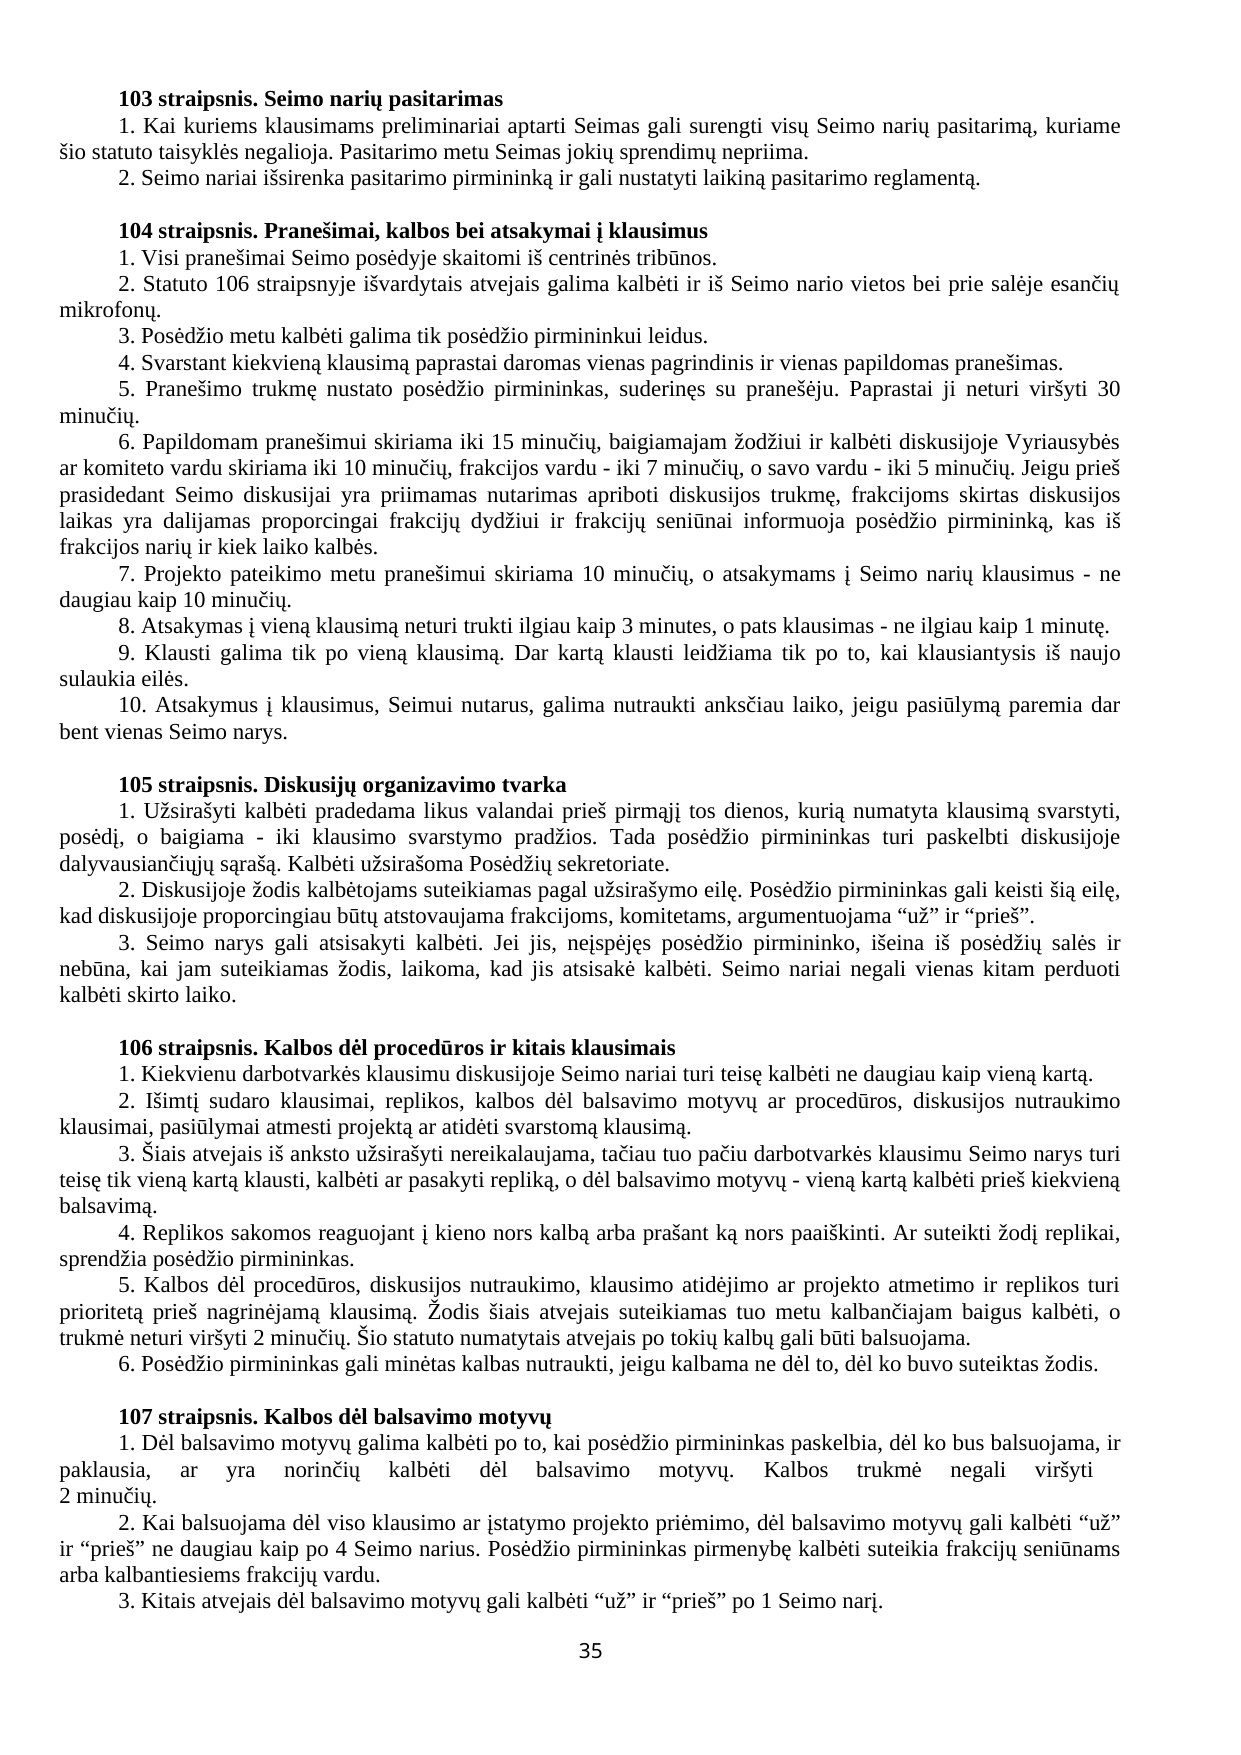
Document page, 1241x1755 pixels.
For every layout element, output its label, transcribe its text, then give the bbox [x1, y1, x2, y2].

text 3. Kitais atvejais dėl balsavimo motyvų gali kalbėti “už” ir “prieš” po 1 Seimo narį. [59, 1588, 1122, 1614]
text 5. Pranešimo trukmę nustato posėdžio pirmininkas, suderinęs su pranešėju. Paprastai ji neturi viršyti 30 minučių. [59, 375, 1122, 428]
text 2. Kai balsuojama dėl viso klausimo ar įstatymo projekto priėmimo, dėl balsavimo motyvų gali kalbėti “už” ir “prieš” ne daugiau kaip po 4 Seimo narius. Posėdžio pirmininkas pirmenybę kalbėti suteikia frakcijų seniūnams arba kalbantiesiems frakcijų vardu. [59, 1508, 1122, 1588]
text 2. Statuto 106 straipsnyje išvardytais atvejais galima kalbėti ir iš Seimo nario vietos bei prie salėje esančių mikrofonų. [59, 270, 1122, 323]
text 10. Atsakymus į klausimus, Seimui nutarus, galima nutraukti anksčiau laiko, jeigu pasiūlymą paremia dar bent vienas Seimo narys. [59, 692, 1122, 744]
text 1. Visi pranešimai Seimo posėdyje skaitomi iš centrinės tribūnos. [59, 243, 1122, 270]
text 7. Projekto pateikimo metu pranešimui skiriama 10 minučių, o atsakymams į Seimo narių klausimus - ne daugiau kaip 10 minučių. [59, 560, 1122, 612]
text 4. Svarstant kiekvieną klausimą paprastai daromas vienas pagrindinis ir vienas papildomas pranešimas. [59, 349, 1122, 375]
text 2. Išimtį sudaro klausimai, replikos, kalbos dėl balsavimo motyvų ar procedūros, diskusijos nutraukimo klausimai, pasiūlymai atmesti projektą ar atidėti svarstomą klausimą. [59, 1087, 1122, 1139]
text 5. Kalbos dėl procedūros, diskusijos nutraukimo, klausimo atidėjimo ar projekto atmetimo ir replikos turi prioritetą prieš nagrinėjamą klausimą. Žodis šiais atvejais suteikiamas tuo metu kalbančiajam baigus kalbėti, o trukmė neturi viršyti 2 minučių. Šio statuto numatytais atvejais po tokių kalbų gali būti balsuojama. [59, 1271, 1122, 1350]
text 3. Seimo narys gali atsisakyti kalbėti. Jei jis, neįspėjęs posėdžio pirmininko, išeina iš posėdžių salės ir nebūna, kai jam suteikiamas žodis, laikoma, kad jis atsisakė kalbėti. Seimo nariai negali vienas kitam perduoti kalbėti skirto laiko. [59, 929, 1122, 1008]
text 1. Kai kuriems klausimams preliminariai aptarti Seimas gali surengti visų Seimo narių pasitarimą, kuriame šio statuto taisyklės negalioja. Pasitarimo metu Seimas jokių sprendimų nepriima. [59, 112, 1122, 164]
text 9. Klausti galima tik po vieną klausimą. Dar kartą klausti leidžiama tik po to, kai klausiantysis iš naujo sulaukia eilės. [59, 639, 1122, 692]
text 8. Atsakymas į vieną klausimą neturi trukti ilgiau kaip 3 minutes, o pats klausimas - ne ilgiau kaip 1 minutę. [59, 612, 1122, 639]
text 3. Posėdžio metu kalbėti galima tik posėdžio pirmininkui leidus. [59, 323, 1122, 349]
text 1. Dėl balsavimo motyvų galima kalbėti po to, kai posėdžio pirmininkas paskelbia, dėl ko bus balsuojama, ir paklausia, ar yra norinčių kalbėti dėl balsavimo motyvų. Kalbos trukmė negali viršyti 2 minučių. [59, 1429, 1122, 1508]
text 104 straipsnis. Pranešimai, kalbos bei atsakymai į klausimus [59, 217, 1122, 243]
text 105 straipsnis. Diskusijų organizavimo tvarka [59, 771, 1122, 797]
text 107 straipsnis. Kalbos dėl balsavimo motyvų [59, 1403, 1122, 1429]
text 6. Posėdžio pirmininkas gali minėtas kalbas nutraukti, jeigu kalbama ne dėl to, dėl ko buvo suteiktas žodis. [59, 1350, 1122, 1377]
text 1. Užsirašyti kalbėti pradedama likus valandai prieš pirmąjį tos dienos, kurią numatyta klausimą svarstyti, posėdį, o baigiama - iki klausimo svarstymo pradžios. Tada posėdžio pirmininkas turi paskelbti diskusijoje dalyvausiančiųjų sąrašą. Kalbėti užsirašoma Posėdžių sekretoriate. [59, 797, 1122, 876]
text 4. Replikos sakomos reaguojant į kieno nors kalbą arba prašant ką nors paaiškinti. Ar suteikti žodį replikai, sprendžia posėdžio pirmininkas. [59, 1219, 1122, 1271]
text 106 straipsnis. Kalbos dėl procedūros ir kitais klausimais [59, 1034, 1122, 1061]
text 2. Seimo nariai išsirenka pasitarimo pirmininką ir gali nustatyti laikiną pasitarimo reglamentą. [59, 164, 1122, 191]
text 1. Kiekvienu darbotvarkės klausimu diskusijoje Seimo nariai turi teisę kalbėti ne daugiau kaip vieną kartą. [59, 1061, 1122, 1087]
text 6. Papildomam pranešimui skiriama iki 15 minučių, baigiamajam žodžiui ir kalbėti diskusijoje Vyriausybės ar komiteto vardu skiriama iki 10 minučių, frakcijos vardu - iki 7 minučių, o savo vardu - iki 5 minučių. Jeigu prieš prasidedant Seimo diskusijai yra priimamas nutarimas apriboti diskusijos trukmę, frakcijoms skirtas diskusijos laikas yra dalijamas proporcingai frakcijų dydžiui ir frakcijų seniūnai informuoja posėdžio pirmininką, kas iš frakcijos narių ir kiek laiko kalbės. [59, 428, 1122, 560]
text 103 straipsnis. Seimo narių pasitarimas [59, 85, 1122, 112]
text 3. Šiais atvejais iš anksto užsirašyti nereikalaujama, tačiau tuo pačiu darbotvarkės klausimu Seimo narys turi teisę tik vieną kartą klausti, kalbėti ar pasakyti repliką, o dėl balsavimo motyvų - vieną kartą kalbėti prieš kiekvieną balsavimą. [59, 1139, 1122, 1219]
text 2. Diskusijoje žodis kalbėtojams suteikiamas pagal užsirašymo eilę. Posėdžio pirmininkas gali keisti šią eilę, kad diskusijoje proporcingiau būtų atstovaujama frakcijoms, komitetams, argumentuojama “už” ir “prieš”. [59, 876, 1122, 929]
